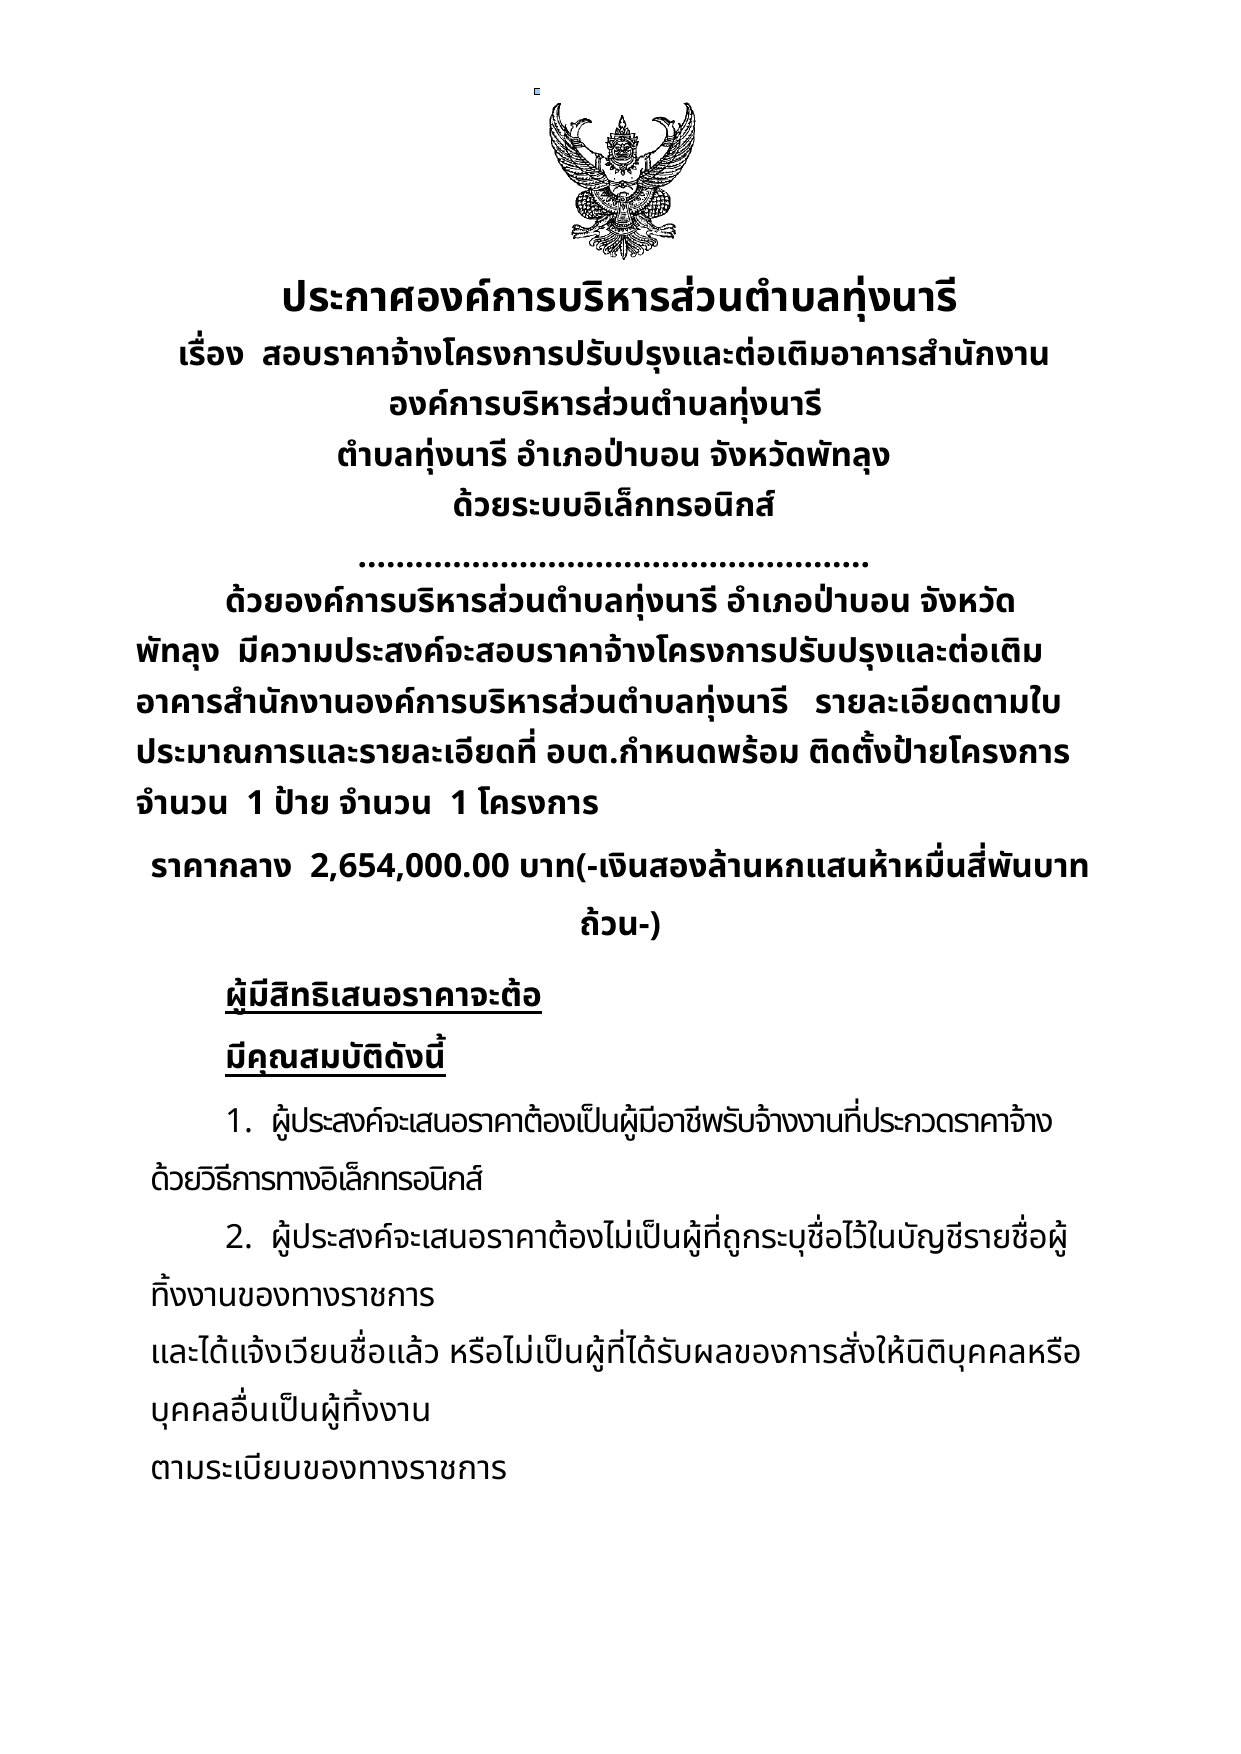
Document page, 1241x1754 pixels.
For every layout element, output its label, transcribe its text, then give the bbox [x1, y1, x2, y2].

title ประกาศองค์การบริหารส่วนตำบลทุ่งนารี [150, 267, 1090, 330]
title ……………………………………………… [135, 531, 1092, 577]
title เรื่อง สอบราคาจ้างโครงการปรับปรุงและต่อเติมอาคารสำนักงานองค์การบริหารส่วนตำบลทุ่งนารี [135, 330, 1092, 431]
title ตำบลทุ่งนารี อำเภอป่าบอน จังหวัดพัทลุง [135, 431, 1092, 481]
title ผู้มีสิทธิเสนอราคาจะต้อ [150, 971, 1090, 1021]
text 1. ผู้ประสงค์จะเสนอราคาต้องเป็นผู้มีอาชีพรับจ้างงานที่ประกวดราคาจ้างด้วยวิธีการทางอิเล็กทรอนิกส์ [150, 1096, 1090, 1205]
title ด้วยระบบอิเล็กทรอนิกส์ [135, 481, 1092, 531]
title ด้วยองค์การบริหารส่วนตำบลทุ่งนารี อำเภอป่าบอน จังหวัดพัทลุง มีความประสงค์จะสอบราคาจ้างโครงการปรับปรุงและต่อเติมอาคารสำนักงานองค์การบริหารส่วนตำบลทุ่งนารี รายละเอียดตามใบประมาณการและรายละเอียดที่ อบต.กำหนดพร้อม ติดตั้งป้ายโครงการ จำนวน 1 ป้าย จำนวน 1 โครงการ [135, 577, 1090, 829]
title มีคุณสมบัติดังนี้ [150, 1033, 1090, 1084]
text ราคากลาง 2,654,000.00 บาท(-เงินสองล้านหกแสนห้าหมื่นสี่พันบาทถ้วน-) [150, 842, 1090, 951]
picture [540, 88, 706, 267]
text 2. ผู้ประสงค์จะเสนอราคาต้องไม่เป็นผู้ที่ถูกระบุชื่อไว้ในบัญชีรายชื่อผู้ทิ้งงานของทางราชการ และได้แจ้งเวียนชื่อแล้ว หรือไม่เป็นผู้ที่ได้รับผลของการสั่งให้นิติบุคคลหรือบุคคลอื่นเป็นผู้ทิ้งงาน ตามระเบียบของทางราชการ [150, 1212, 1090, 1495]
